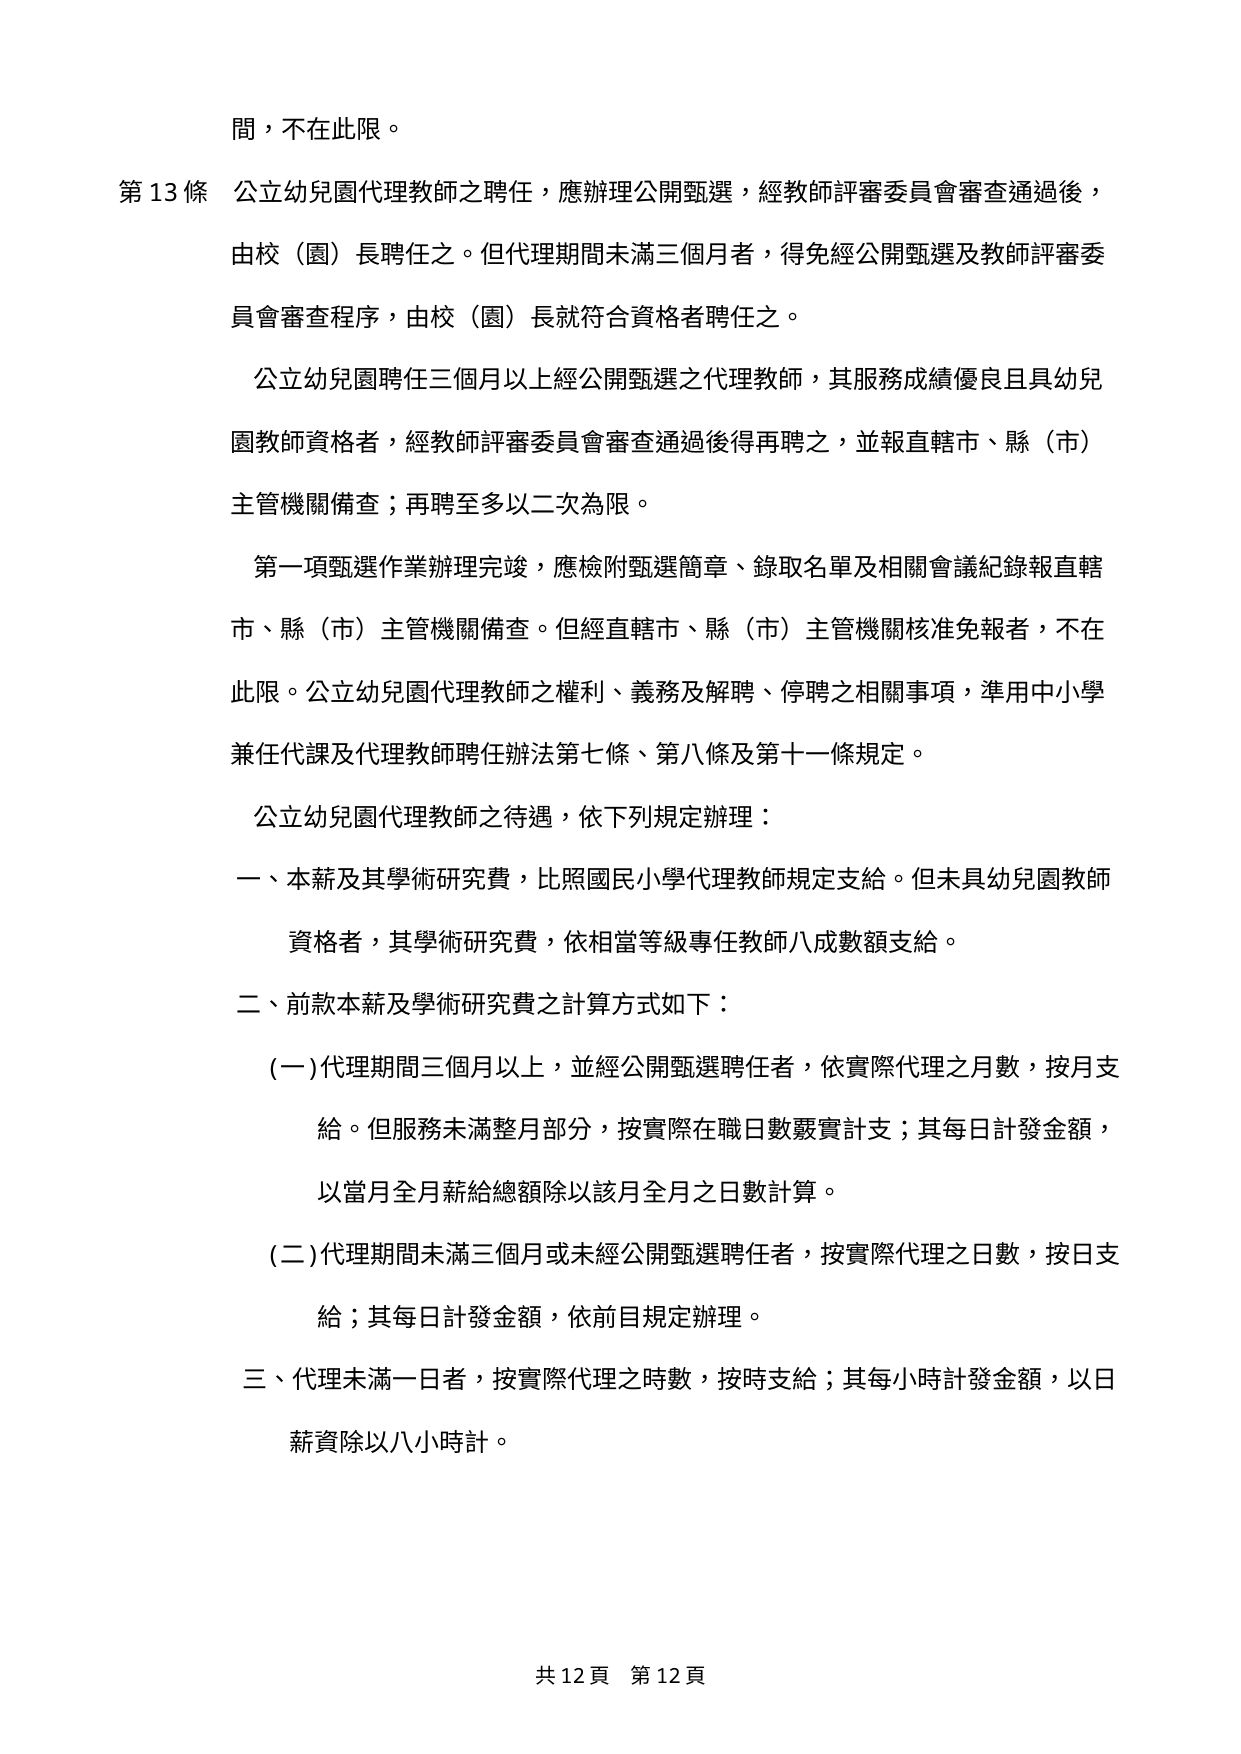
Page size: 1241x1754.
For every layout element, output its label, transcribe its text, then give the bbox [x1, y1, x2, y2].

text 二、前款本薪及學術研究費之計算方式如下： [231, 961, 1122, 1023]
text (二)代理期間未滿三個月或未經公開甄選聘任者，按實際代理之日數，按日支給；其每日計發金額，依前目規定辦理。 [266, 1211, 1122, 1336]
text 三、代理未滿一日者，按實際代理之時數，按時支給；其每小時計發金額，以日薪資除以八小時計。 [242, 1336, 1122, 1461]
text 一、本薪及其學術研究費，比照國民小學代理教師規定支給。但未具幼兒園教師資格者，其學術研究費，依相當等級專任教師八成數額支給。 [236, 836, 1122, 961]
text 第13條 公立幼兒園代理教師之聘任，應辦理公開甄選，經教師評審委員會審查通過後，由校（園）長聘任之。但代理期間未滿三個月者，得免經公開甄選及教師評審委員會審查程序，由校（園）長就符合資格者聘任之。 [118, 148, 1122, 336]
text 公立幼兒園代理教師之待遇，依下列規定辦理： [118, 773, 1122, 836]
text 公立幼兒園聘任三個月以上經公開甄選之代理教師，其服務成績優良且具幼兒園教師資格者，經教師評審委員會審查通過後得再聘之，並報直轄市、縣（市）主管機關備查；再聘至多以二次為限。 [118, 336, 1122, 523]
text 間，不在此限。 [230, 86, 1122, 148]
text 第一項甄選作業辦理完竣，應檢附甄選簡章、錄取名單及相關會議紀錄報直轄市、縣（市）主管機關備查。但經直轄市、縣（市）主管機關核准免報者，不在此限。公立幼兒園代理教師之權利、義務及解聘、停聘之相關事項，準用中小學兼任代課及代理教師聘任辦法第七條、第八條及第十一條規定。 [118, 523, 1122, 773]
text (一)代理期間三個月以上，並經公開甄選聘任者，依實際代理之月數，按月支給。但服務未滿整月部分，按實際在職日數覈實計支；其每日計發金額，以當月全月薪給總額除以該月全月之日數計算。 [266, 1023, 1122, 1211]
